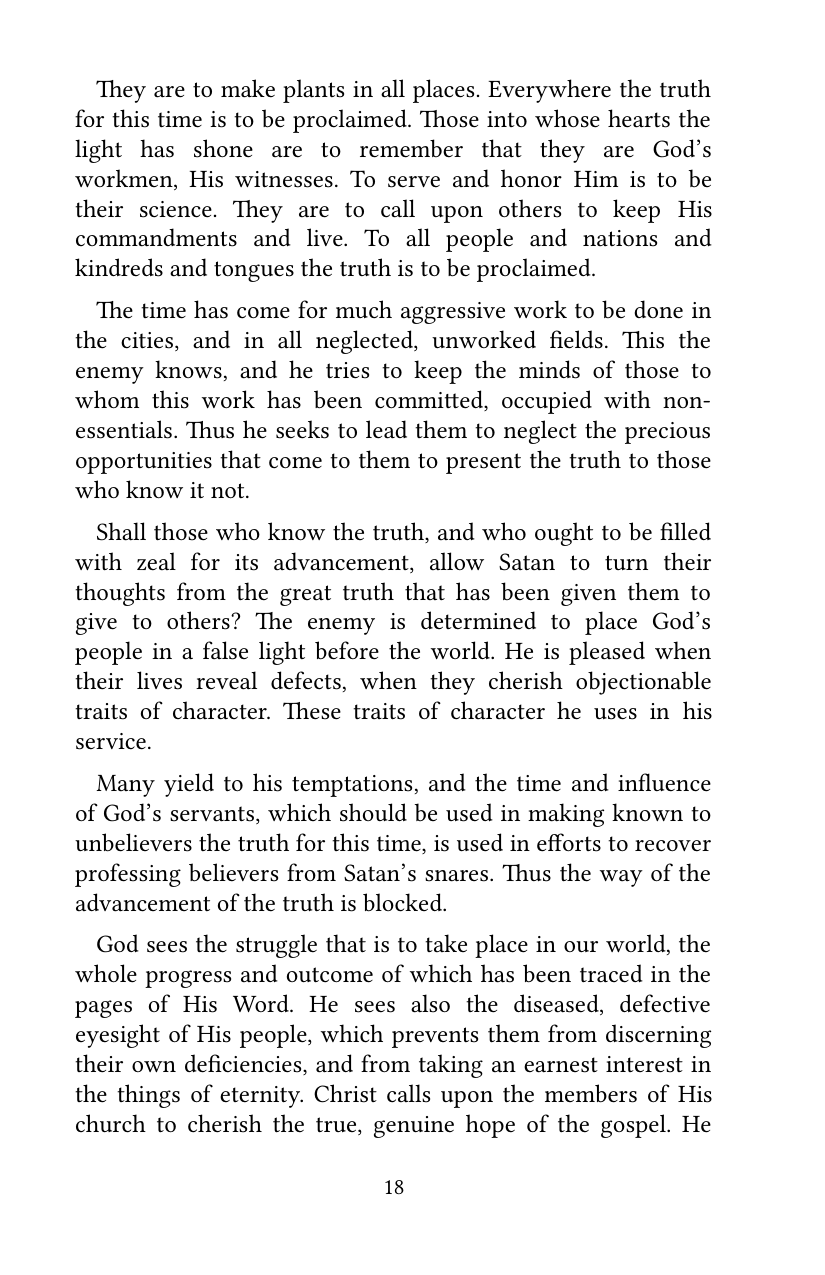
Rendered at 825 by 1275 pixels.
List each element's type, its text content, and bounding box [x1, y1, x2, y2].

text Many yield to his temptations, and the time and influence of God’s servants, which should be used in making known to unbelievers the truth for this time, is used in efforts to recover professing believers from Satan’s snares. Thus the way of the advancement of the truth is blocked. [75, 769, 712, 917]
text God sees the struggle that is to take place in our world, the whole progress and outcome of which has been traced in the pages of His Word. He sees also the diseased, defective eyesight of His people, which prevents them from discerning their own deficiencies, and from taking an earnest interest in the things of eternity. Christ calls upon the members of His church to cherish the true, genuine hope of the gospel. He [75, 931, 712, 1138]
text The time has come for much aggressive work to be done in the cities, and in all neglected, unworked fields. This the enemy knows, and he tries to keep the minds of those to whom this work has been committed, occupied with non-essentials. Thus he seeks to lead them to neglect the precious opportunities that come to them to present the truth to those who know it not. [75, 296, 712, 504]
text Shall those who know the truth, and who ought to be filled with zeal for its advancement, allow Satan to turn their thoughts from the great truth that has been given them to give to others? The enemy is determined to place God’s people in a false light before the world. He is pleased when their lives reveal defects, when they cherish objectionable traits of character. These traits of character he uses in his service. [75, 518, 712, 756]
text They are to make plants in all places. Everywhere the truth for this time is to be proclaimed. Those into whose hearts the light has shone are to remember that they are God’s workmen, His witnesses. To serve and honor Him is to be their science. They are to call upon others to keep His commandments and live. To all people and nations and kindreds and tongues the truth is to be proclaimed. [75, 75, 712, 283]
